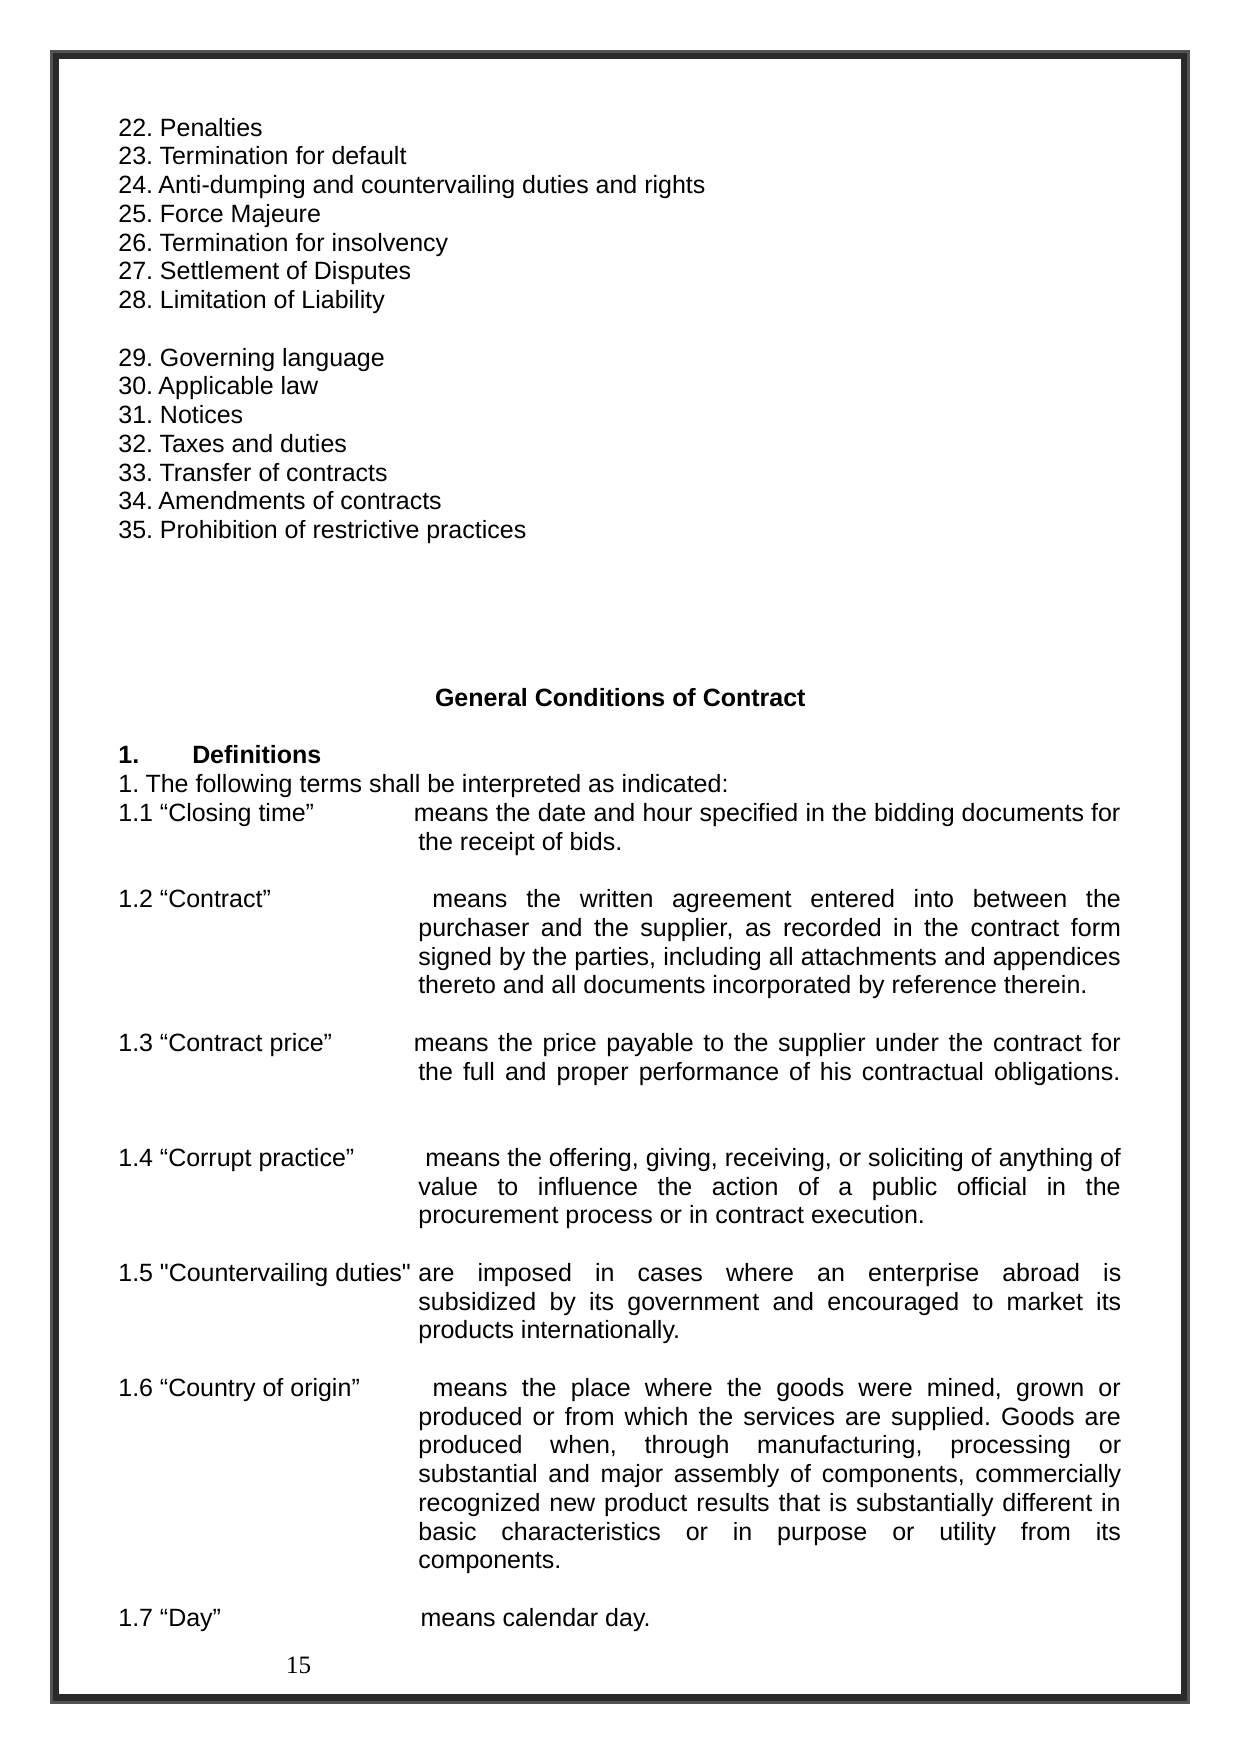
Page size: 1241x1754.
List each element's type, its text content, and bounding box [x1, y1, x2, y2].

text 1.1 “Closing time” means the date and hour specified in the bidding documents for the receipt of bids. [118, 798, 1122, 855]
text 27. Settlement of Disputes [118, 256, 1122, 285]
text 1.6 “Country of origin” means the place where the goods were mined, grown or produced or from which the services are supplied. Goods are produced when, through manufacturing, processing or substantial and major assembly of components, commercially recognized new product results that is substantially different in basic characteristics or in purpose or utility from its components. [118, 1373, 1122, 1574]
text 25. Force Majeure [118, 199, 1122, 227]
text 1.4 “Corrupt practice” means the offering, giving, receiving, or soliciting of anything of value to influence the action of a public official in the procurement process or in contract execution. [118, 1143, 1122, 1229]
text 1.3 “Contract price” means the price payable to the supplier under the contract for the full and proper performance of his contractual obligations. [118, 1028, 1122, 1114]
text 1.7 “Day” means calendar day. [118, 1603, 1122, 1631]
text 1. Definitions [118, 740, 1122, 769]
text General Conditions of Contract [118, 683, 1122, 711]
text 1.5 "Countervailing duties" are imposed in cases where an enterprise abroad is subsidized by its government and encouraged to market its products internationally. [118, 1258, 1122, 1344]
text 29. Governing language [118, 342, 1122, 371]
text 28. Limitation of Liability [118, 285, 1122, 314]
text 26. Termination for insolvency [118, 227, 1122, 256]
text 33. Transfer of contracts [118, 457, 1122, 486]
text 32. Taxes and duties [118, 429, 1122, 457]
text 23. Termination for default [118, 141, 1122, 170]
text 1. The following terms shall be interpreted as indicated: [118, 769, 1122, 798]
text 1.2 “Contract” means the written agreement entered into between the purchaser and the supplier, as recorded in the contract form signed by the parties, including all attachments and appendices thereto and all documents incorporated by reference therein. [118, 884, 1122, 999]
text 31. Notices [118, 400, 1122, 429]
text 24. Anti-dumping and countervailing duties and rights [118, 170, 1122, 199]
text 30. Applicable law [118, 371, 1122, 400]
text 22. Penalties [118, 112, 1122, 141]
text 35. Prohibition of restrictive practices [118, 515, 1122, 544]
text 34. Amendments of contracts [118, 486, 1122, 515]
